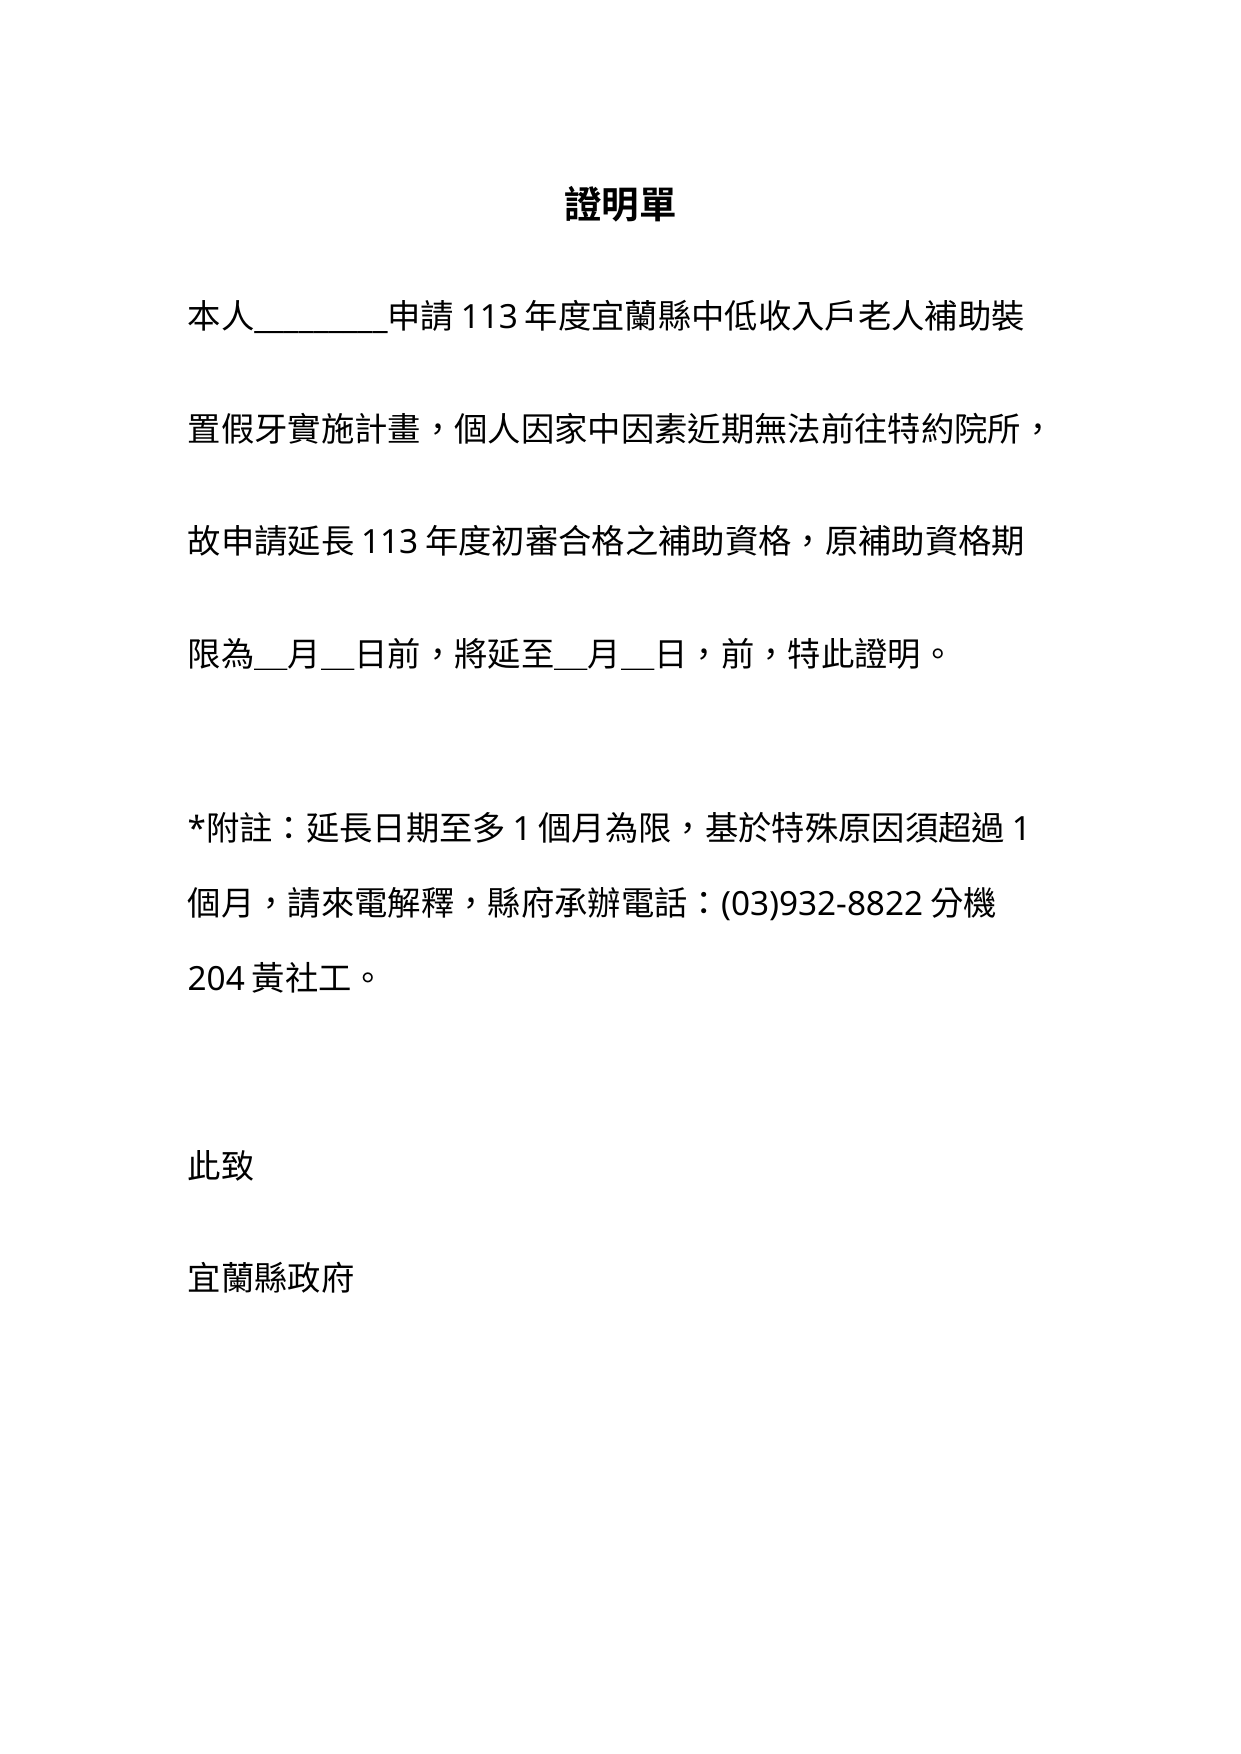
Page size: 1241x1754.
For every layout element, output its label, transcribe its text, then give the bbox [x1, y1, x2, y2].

text 本人_________申請113年度宜蘭縣中低收入戶老人補助裝置假牙實施計畫，個人因家中因素近期無法前往特約院所，故申請延長113年度初審合格之補助資格，原補助資格期限為＿月＿日前，將延至＿月＿日，前，特此證明。 [187, 277, 1053, 689]
text 宜蘭縣政府 [187, 1238, 1053, 1313]
text 證明單 [187, 164, 1053, 239]
text 此致 [187, 1126, 1053, 1201]
text *附註：延長日期至多1個月為限，基於特殊原因須超過1個月，請來電解釋，縣府承辦電話：(03)932-8822分機204黃社工。 [187, 788, 1053, 1013]
